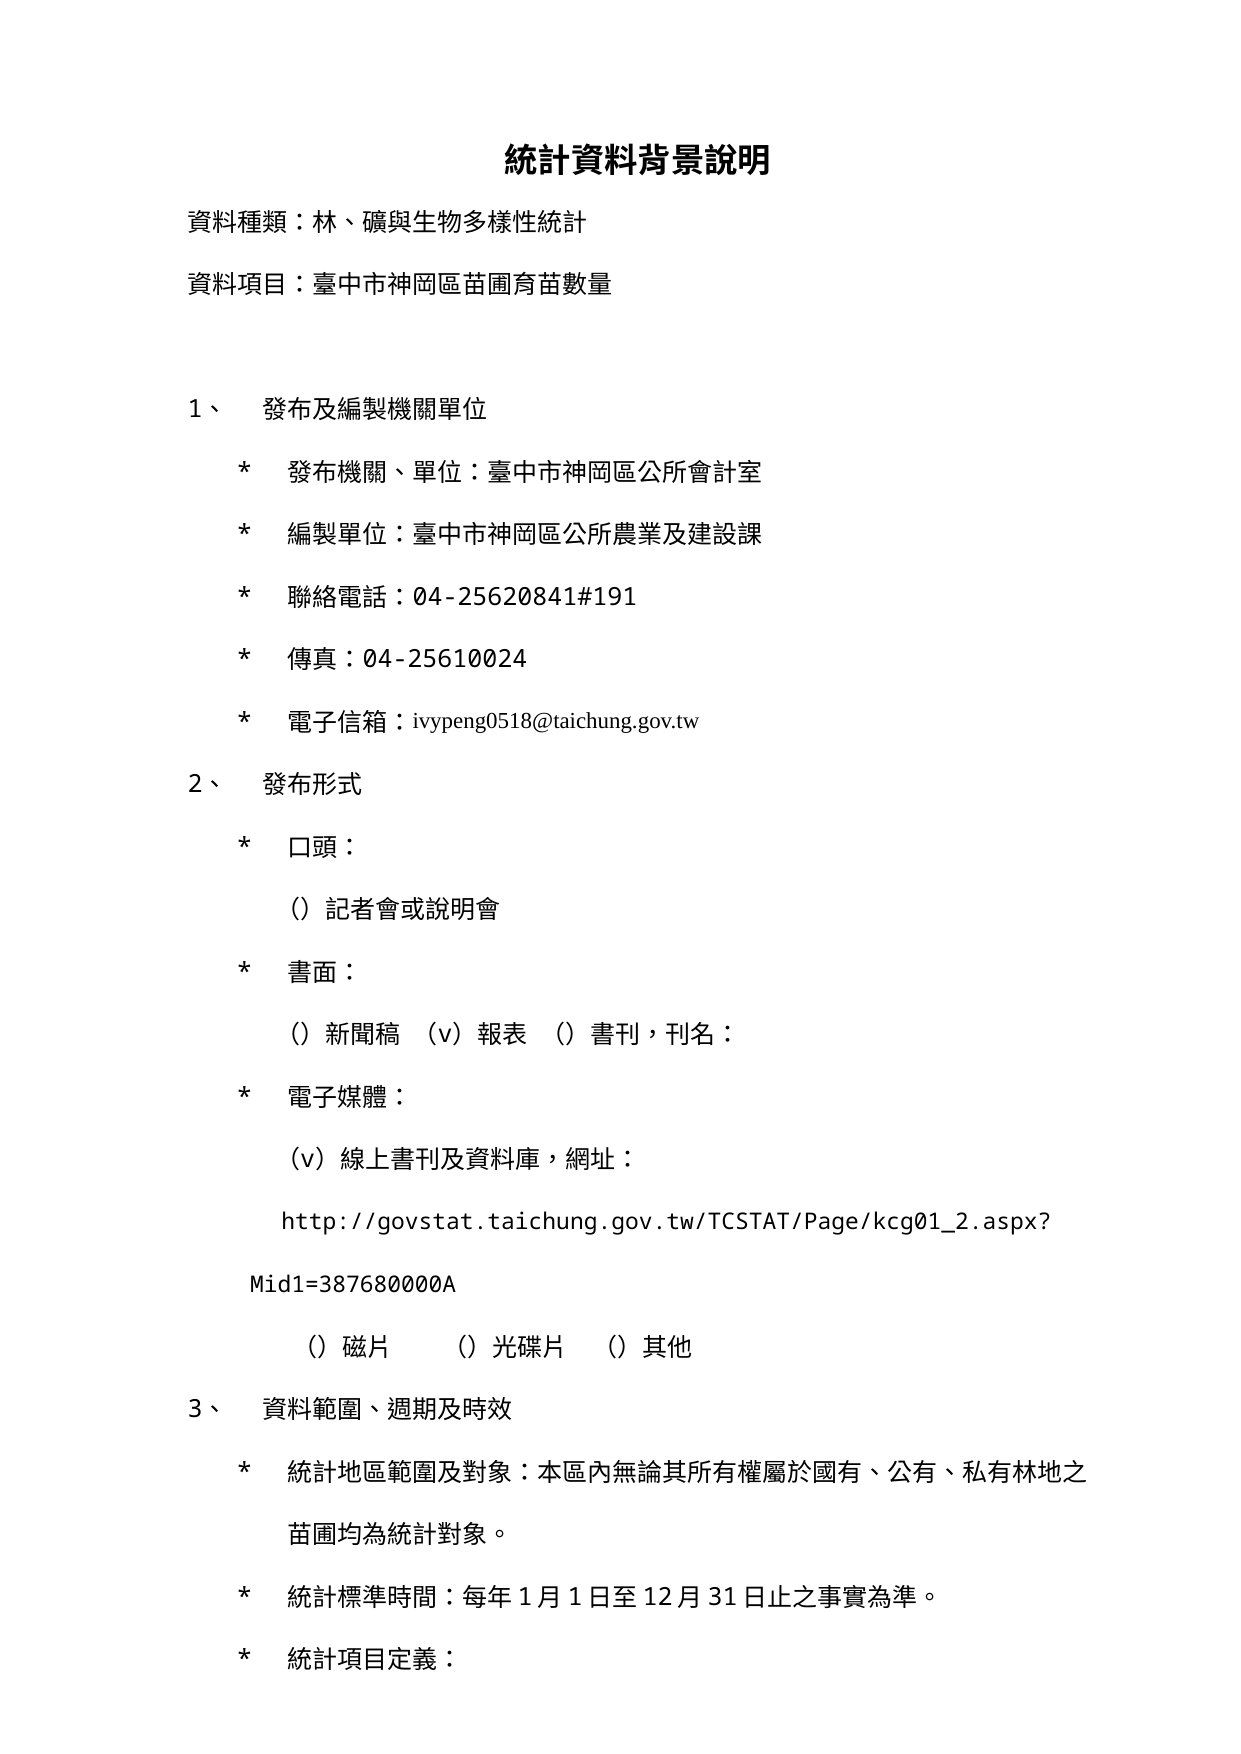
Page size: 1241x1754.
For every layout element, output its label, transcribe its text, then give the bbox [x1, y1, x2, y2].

list 資料範圍、週期及時效 [187, 1366, 1087, 1429]
list 電子媒體： [237, 1054, 1087, 1116]
text （v）線上書刊及資料庫，網址： [250, 1116, 1087, 1179]
list 口頭： [237, 804, 1087, 866]
text 資料種類：林、礦與生物多樣性統計 [187, 179, 1087, 241]
list 統計標準時間：每年1月1日至12月31日止之事實為準。 [237, 1554, 1087, 1616]
text 統計資料背景說明 [187, 116, 1087, 179]
list 發布形式 [187, 741, 1087, 804]
list 發布及編製機關單位 [187, 366, 1087, 429]
list 發布機關、單位：臺中市神岡區公所會計室 [237, 429, 1087, 491]
list 聯絡電話：04-25620841#191 [237, 554, 1087, 616]
list 傳真：04-25610024 [237, 616, 1087, 679]
list 電子信箱：ivypeng0518@taichung.gov.tw [237, 679, 1087, 741]
text （）記者會或說明會 [187, 866, 1087, 929]
text （）新聞稿 （v）報表 （）書刊，刊名： [187, 991, 1087, 1054]
text http://govstat.taichung.gov.tw/TCSTAT/Page/kcg01_2.aspx?Mid1=387680000A [250, 1179, 1087, 1304]
list 統計項目定義： [237, 1616, 1087, 1679]
text （）磁片 （）光碟片 （）其他 [187, 1304, 1087, 1366]
list 編製單位：臺中市神岡區公所農業及建設課 [237, 491, 1087, 554]
list 書面： [237, 929, 1087, 991]
list 統計地區範圍及對象：本區內無論其所有權屬於國有、公有、私有林地之苗圃均為統計對象。 [237, 1429, 1087, 1554]
text 資料項目：臺中市神岡區苗圃育苗數量 [187, 241, 1087, 304]
